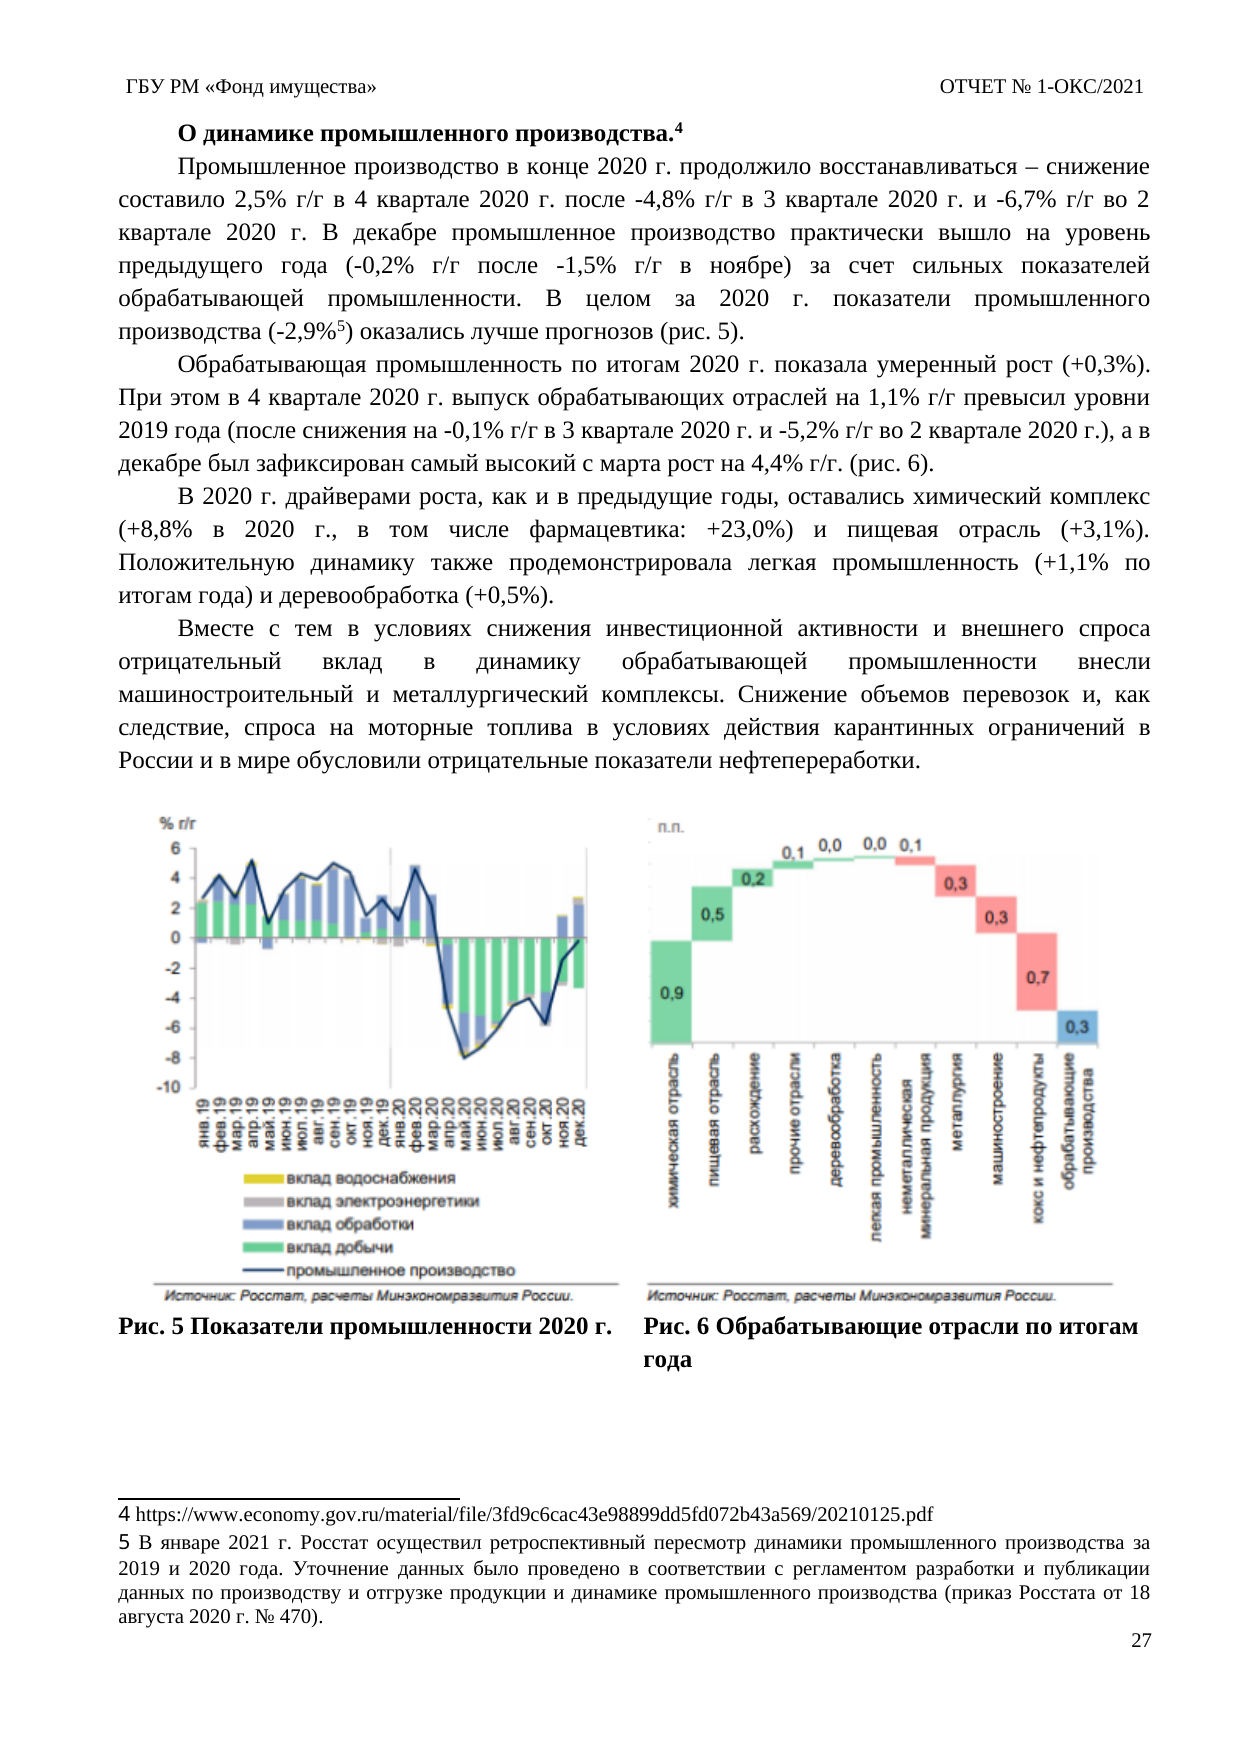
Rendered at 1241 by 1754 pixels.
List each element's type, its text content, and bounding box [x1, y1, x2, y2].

text О динамике промышленного производства. [118, 118, 1152, 147]
text https://www.economy.gov.ru/material/file/3fd9c6cac43e98899dd5fd072b43a569/20210125.pdf [118, 1499, 1152, 1527]
text Промышленное производство в конце 2020 г. продолжило восстанавливаться – снижение составило 2,5% г/г в 4 квартале 2020 г. после -4,8% г/г в 3 квартале 2020 г. и -6,7% г/г во 2 квартале 2020 г. В декабре промышленное производство практически вышло на уровень предыдущего года (-0,2% г/г после -1,5% г/г в ноябре) за счет сильных показателей обрабатывающей промышленности. В целом за 2020 г. показатели промышленного производства (-2,9%) оказались лучше прогнозов (рис. 5). [118, 151, 1152, 345]
text В январе 2021 г. Росстат осуществил ретроспективный пересмотр динамики промышленного производства за 2019 и 2020 года. Уточнение данных было проведено в соответствии с регламентом разработки и публикации данных по производству и отгрузке продукции и динамике промышленного производства (приказ Росстата от 18 августа 2020 г. № 470). [118, 1527, 1152, 1628]
text В 2020 г. драйверами роста, как и в предыдущие годы, оставались химический комплекс (+8,8% в 2020 г., в том числе фармацевтика: +23,0%) и пищевая отрасль (+3,1%). Положительную динамику также продемонстрировала легкая промышленность (+1,1% по итогам года) и деревообработка (+0,5%). [118, 481, 1152, 609]
text Рис. 5 Показатели промышленности 2020 г. Рис. 6 Обрабатывающие отрасли по итогам [118, 1311, 1152, 1340]
text года [118, 1344, 1152, 1373]
text Вместе с тем в условиях снижения инвестиционной активности и внешнего спроса отрицательный вклад в динамику обрабатывающей промышленности внесли машиностроительный и металлургический комплексы. Снижение объемов перевозок и, как следствие, спроса на моторные топлива в условиях действия карантинных ограничений в России и в мире обусловили отрицательные показатели нефтепереработки. [118, 613, 1152, 774]
text Обрабатывающая промышленность по итогам 2020 г. показала умеренный рост (+0,3%). При этом в 4 квартале 2020 г. выпуск обрабатывающих отраслей на 1,1% г/г превысил уровни 2019 года (после снижения на -0,1% г/г в 3 квартале 2020 г. и -5,2% г/г во 2 квартале 2020 г.), а в декабре был зафиксирован самый высокий с марта рост на 4,4% г/г. (рис. 6). [118, 349, 1152, 477]
